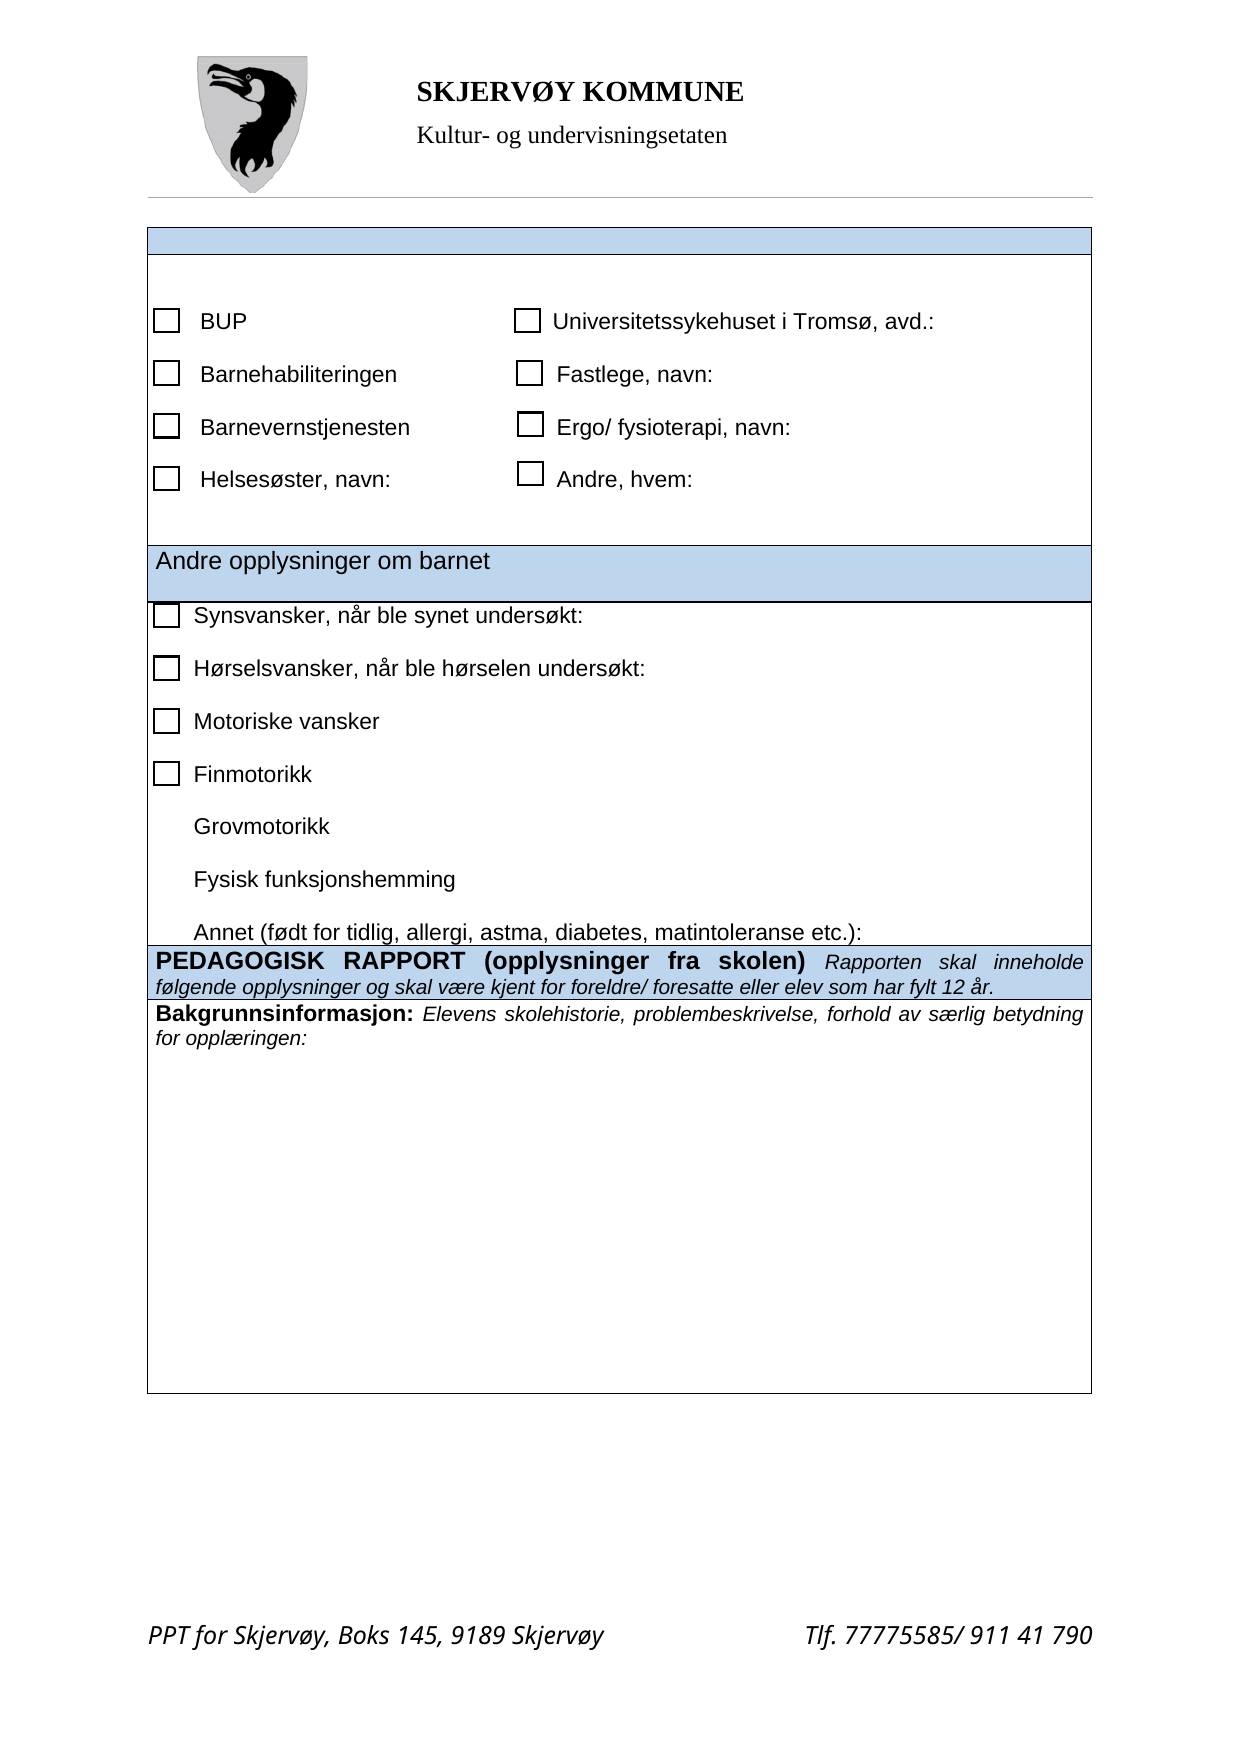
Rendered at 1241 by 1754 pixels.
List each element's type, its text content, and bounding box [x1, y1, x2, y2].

table_cell BUP Universitetssykehuset i Tromsø, avd.: Barnehabiliteringen Fastlege, navn: Barnevernstjenesten Ergo/ fysioterapi, navn: Helsesøster, navn: Andre, hvem: [148, 255, 1091, 545]
table_cell Synsvansker, når ble synet undersøkt: Hørselsvansker, når ble hørselen undersøkt: Motoriske vansker Finmotorikk Grovmotorikk Fysisk funksjonshemming Annet (født for tidlig, allergi, astma, diabetes, matintoleranse etc.): [148, 603, 1091, 945]
table_cell Andre opplysninger om barnet [148, 546, 1091, 601]
table_cell PEDAGOGISK RAPPORT (opplysninger fra skolen) Rapporten skal inneholde følgende opplysninger og skal være kjent for foreldre/ foresatte eller elev som har fylt 12 år. [148, 946, 1091, 999]
table_cell [148, 228, 1091, 254]
table_cell Bakgrunnsinformasjon: Elevens skolehistorie, problembeskrivelse, forhold av særlig betydning for opplæringen: [148, 1000, 1091, 1393]
picture [196, 55, 308, 193]
